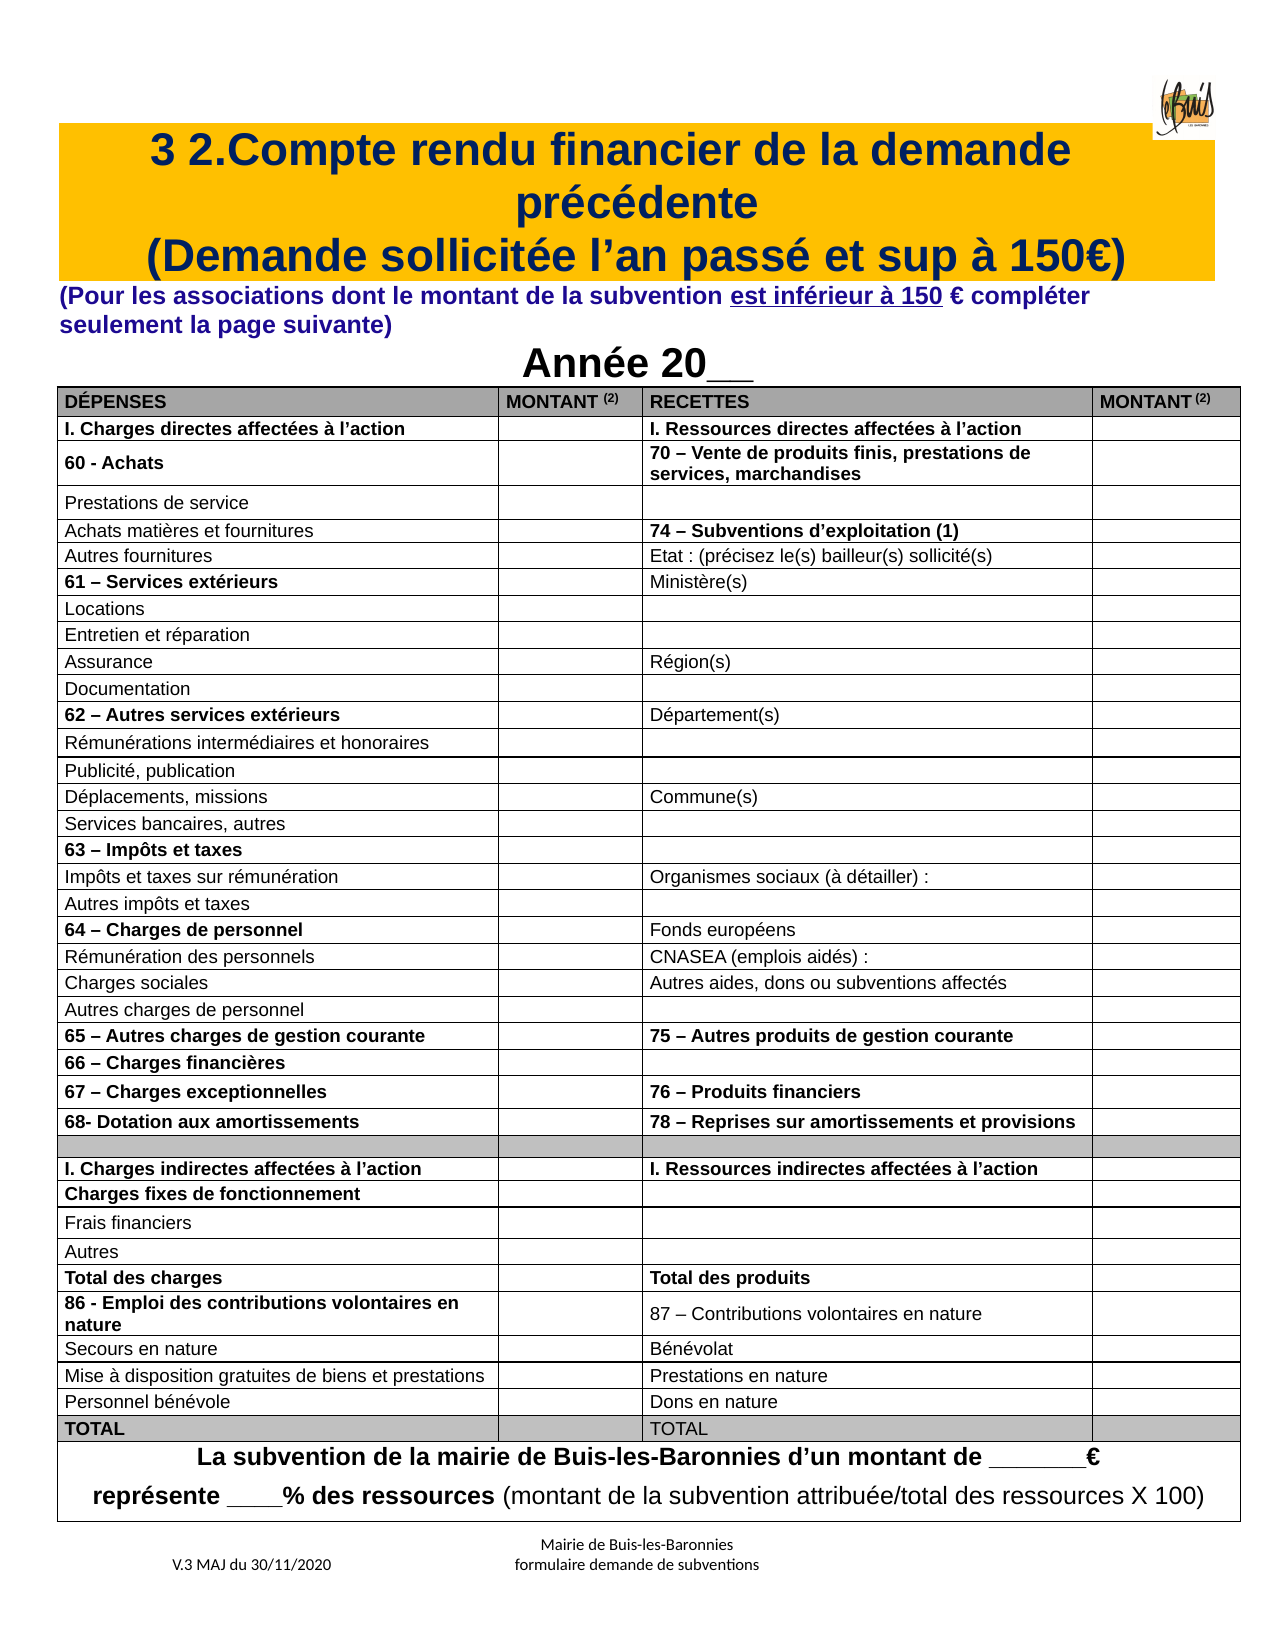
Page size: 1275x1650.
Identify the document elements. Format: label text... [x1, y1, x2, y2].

table_cell [499, 729, 642, 756]
table_cell [1093, 1181, 1240, 1206]
table_cell [499, 1416, 642, 1441]
table_cell 61 – Services extérieurs [58, 569, 498, 595]
table_cell [1093, 486, 1240, 519]
table_cell Autres charges de personnel [58, 997, 498, 1022]
table_cell Entretien et réparation [58, 622, 498, 648]
table_cell Région(s) [643, 649, 1092, 674]
table_cell Déplacements, missions [58, 784, 498, 809]
table_cell [1093, 441, 1240, 484]
table_cell [643, 1181, 1092, 1206]
table_cell Personnel bénévole [58, 1389, 498, 1414]
table_cell 70 – Vente de produits finis, prestations de services, marchandises [643, 441, 1092, 484]
table_cell Etat : (précisez le(s) bailleur(s) sollicité(s) [643, 543, 1092, 568]
table_cell [1093, 1136, 1240, 1157]
table_cell Autres fournitures [58, 543, 498, 568]
table_cell [499, 702, 642, 727]
table_header MONTANT (2) [499, 388, 642, 416]
table_cell CNASEA (emplois aidés) : [643, 944, 1092, 969]
table_cell Frais financiers [58, 1208, 498, 1238]
table_cell [1093, 520, 1240, 542]
table_cell [1093, 1389, 1240, 1414]
table_cell Assurance [58, 649, 498, 674]
table_cell [1093, 1239, 1240, 1264]
table_cell [499, 1050, 642, 1075]
table_cell Fonds européens [643, 917, 1092, 942]
table_cell [1093, 997, 1240, 1022]
table_cell [499, 596, 642, 621]
table_cell Secours en nature [58, 1336, 498, 1361]
table_cell Services bancaires, autres [58, 811, 498, 836]
table_cell [499, 543, 642, 568]
table_cell [499, 944, 642, 969]
table_cell I. Charges directes affectées à l’action [58, 417, 498, 440]
table_cell [499, 441, 642, 484]
table_cell [1093, 1050, 1240, 1075]
table_cell [499, 622, 642, 648]
table_cell [643, 811, 1092, 836]
table_cell [1093, 758, 1240, 783]
table_cell [499, 520, 642, 542]
table_cell [1093, 837, 1240, 863]
table_cell [499, 784, 642, 809]
table_cell 62 – Autres services extérieurs [58, 702, 498, 727]
table_cell [1093, 917, 1240, 942]
table_cell Commune(s) [643, 784, 1092, 809]
table_cell [499, 890, 642, 916]
table_cell [1093, 1416, 1240, 1441]
table_cell Charges sociales [58, 970, 498, 996]
table_cell [1093, 1109, 1240, 1134]
table_cell [1093, 1265, 1240, 1291]
table_cell 66 – Charges financières [58, 1050, 498, 1075]
table_header MONTANT (2) [1093, 388, 1240, 416]
table_cell La subvention de la mairie de Buis-les-Baronnies d’un montant de _______€ représente ____% des ressources (montant de la subvention attribuée/total des ressources X 100) [58, 1442, 1240, 1521]
table_cell Achats matières et fournitures [58, 520, 498, 542]
text Année 20__ [59, 338, 1216, 386]
table_cell Documentation [58, 675, 498, 701]
table_cell Département(s) [643, 702, 1092, 727]
table_cell [1093, 729, 1240, 756]
table_cell 67 – Charges exceptionnelles [58, 1076, 498, 1108]
table_cell Total des produits [643, 1265, 1092, 1291]
table_cell [643, 729, 1092, 756]
table_cell [499, 417, 642, 440]
table_cell [499, 1292, 642, 1335]
table_cell [1093, 1023, 1240, 1049]
table_cell [643, 890, 1092, 916]
table_cell [499, 1136, 642, 1157]
table_cell Dons en nature [643, 1389, 1092, 1414]
table_cell [643, 1050, 1092, 1075]
table_cell [499, 1158, 642, 1180]
table_cell [1093, 890, 1240, 916]
table_cell 76 – Produits financiers [643, 1076, 1092, 1108]
table_cell [1093, 1336, 1240, 1361]
table_cell Organismes sociaux (à détailler) : [643, 864, 1092, 889]
table_cell [1093, 649, 1240, 674]
table_cell [499, 1336, 642, 1361]
table_cell 75 – Autres produits de gestion courante [643, 1023, 1092, 1049]
table_cell [499, 864, 642, 889]
table_cell [499, 917, 642, 942]
table_cell [1093, 675, 1240, 701]
table_cell [643, 1208, 1092, 1238]
table_cell I. Ressources directes affectées à l’action [643, 417, 1092, 440]
table_cell [1093, 569, 1240, 595]
table_cell TOTAL [643, 1416, 1092, 1441]
table_cell [1093, 944, 1240, 969]
table_header RECETTES [643, 388, 1092, 416]
table_cell [643, 758, 1092, 783]
table_cell [499, 811, 642, 836]
table_cell Rémunération des personnels [58, 944, 498, 969]
table_cell 86 - Emploi des contributions volontaires en nature [58, 1292, 498, 1335]
table_cell [643, 837, 1092, 863]
table_cell [643, 1136, 1092, 1157]
table_cell [499, 1239, 642, 1264]
table_cell [643, 596, 1092, 621]
table_cell Impôts et taxes sur rémunération [58, 864, 498, 889]
table_cell [1093, 1363, 1240, 1388]
table_cell [499, 1265, 642, 1291]
table_cell 68- Dotation aux amortissements [58, 1109, 498, 1134]
table_cell Locations [58, 596, 498, 621]
table_cell Rémunérations intermédiaires et honoraires [58, 729, 498, 756]
table_cell Ministère(s) [643, 569, 1092, 595]
table_cell Publicité, publication [58, 758, 498, 783]
table_cell I. Ressources indirectes affectées à l’action [643, 1158, 1092, 1180]
table_cell [58, 1136, 498, 1157]
table_cell [499, 1389, 642, 1414]
table_cell I. Charges indirectes affectées à l’action [58, 1158, 498, 1180]
table_cell [643, 997, 1092, 1022]
table_cell [643, 675, 1092, 701]
table_cell Bénévolat [643, 1336, 1092, 1361]
table_cell [1093, 864, 1240, 889]
table_cell [499, 486, 642, 519]
table_header 3 2.Compte rendu financier de la demande précédente (Demande sollicitée l’an passé et sup à 150€) [59, 123, 1215, 281]
table_cell [1093, 1292, 1240, 1335]
table_cell [1093, 1076, 1240, 1108]
table_cell [499, 1023, 642, 1049]
table_cell [499, 1181, 642, 1206]
table_cell [1093, 417, 1240, 440]
table_cell [643, 486, 1092, 519]
table_cell 78 – Reprises sur amortissements et provisions [643, 1109, 1092, 1134]
table_cell [643, 622, 1092, 648]
table_cell [499, 997, 642, 1022]
table_cell [1093, 784, 1240, 809]
table_cell [499, 758, 642, 783]
table_cell [1093, 1158, 1240, 1180]
table_cell [1093, 596, 1240, 621]
table_cell [1093, 1208, 1240, 1238]
table_cell Prestations en nature [643, 1363, 1092, 1388]
table_cell 64 – Charges de personnel [58, 917, 498, 942]
table_cell Autres impôts et taxes [58, 890, 498, 916]
table_cell Autres [58, 1239, 498, 1264]
table_cell Mise à disposition gratuites de biens et prestations [58, 1363, 498, 1388]
table_cell [1093, 811, 1240, 836]
table_cell [499, 1208, 642, 1238]
table_cell Charges fixes de fonctionnement [58, 1181, 498, 1206]
table_header DÉPENSES [58, 388, 498, 416]
table_cell [499, 649, 642, 674]
table_cell [1093, 970, 1240, 996]
table_cell 60 - Achats [58, 441, 498, 484]
table_cell [499, 1076, 642, 1108]
table_cell [1093, 702, 1240, 727]
table_cell [643, 1239, 1092, 1264]
table_cell 65 – Autres charges de gestion courante [58, 1023, 498, 1049]
table_cell 63 – Impôts et taxes [58, 837, 498, 863]
text (Pour les associations dont le montant de la subvention est inférieur à 150 € compléter seulement la page suivante) [59, 281, 1216, 338]
table_cell Autres aides, dons ou subventions affectés [643, 970, 1092, 996]
table_cell [499, 837, 642, 863]
table_cell [499, 1109, 642, 1134]
table_cell [499, 675, 642, 701]
table_cell [1093, 622, 1240, 648]
table_cell 87 – Contributions volontaires en nature [643, 1292, 1092, 1335]
table_cell [499, 1363, 642, 1388]
table_cell [499, 569, 642, 595]
table_cell Prestations de service [58, 486, 498, 519]
table_cell TOTAL [58, 1416, 498, 1441]
table_cell 74 – Subventions d’exploitation (1) [643, 520, 1092, 542]
table_cell Total des charges [58, 1265, 498, 1291]
table_cell [499, 970, 642, 996]
table_cell [1093, 543, 1240, 568]
